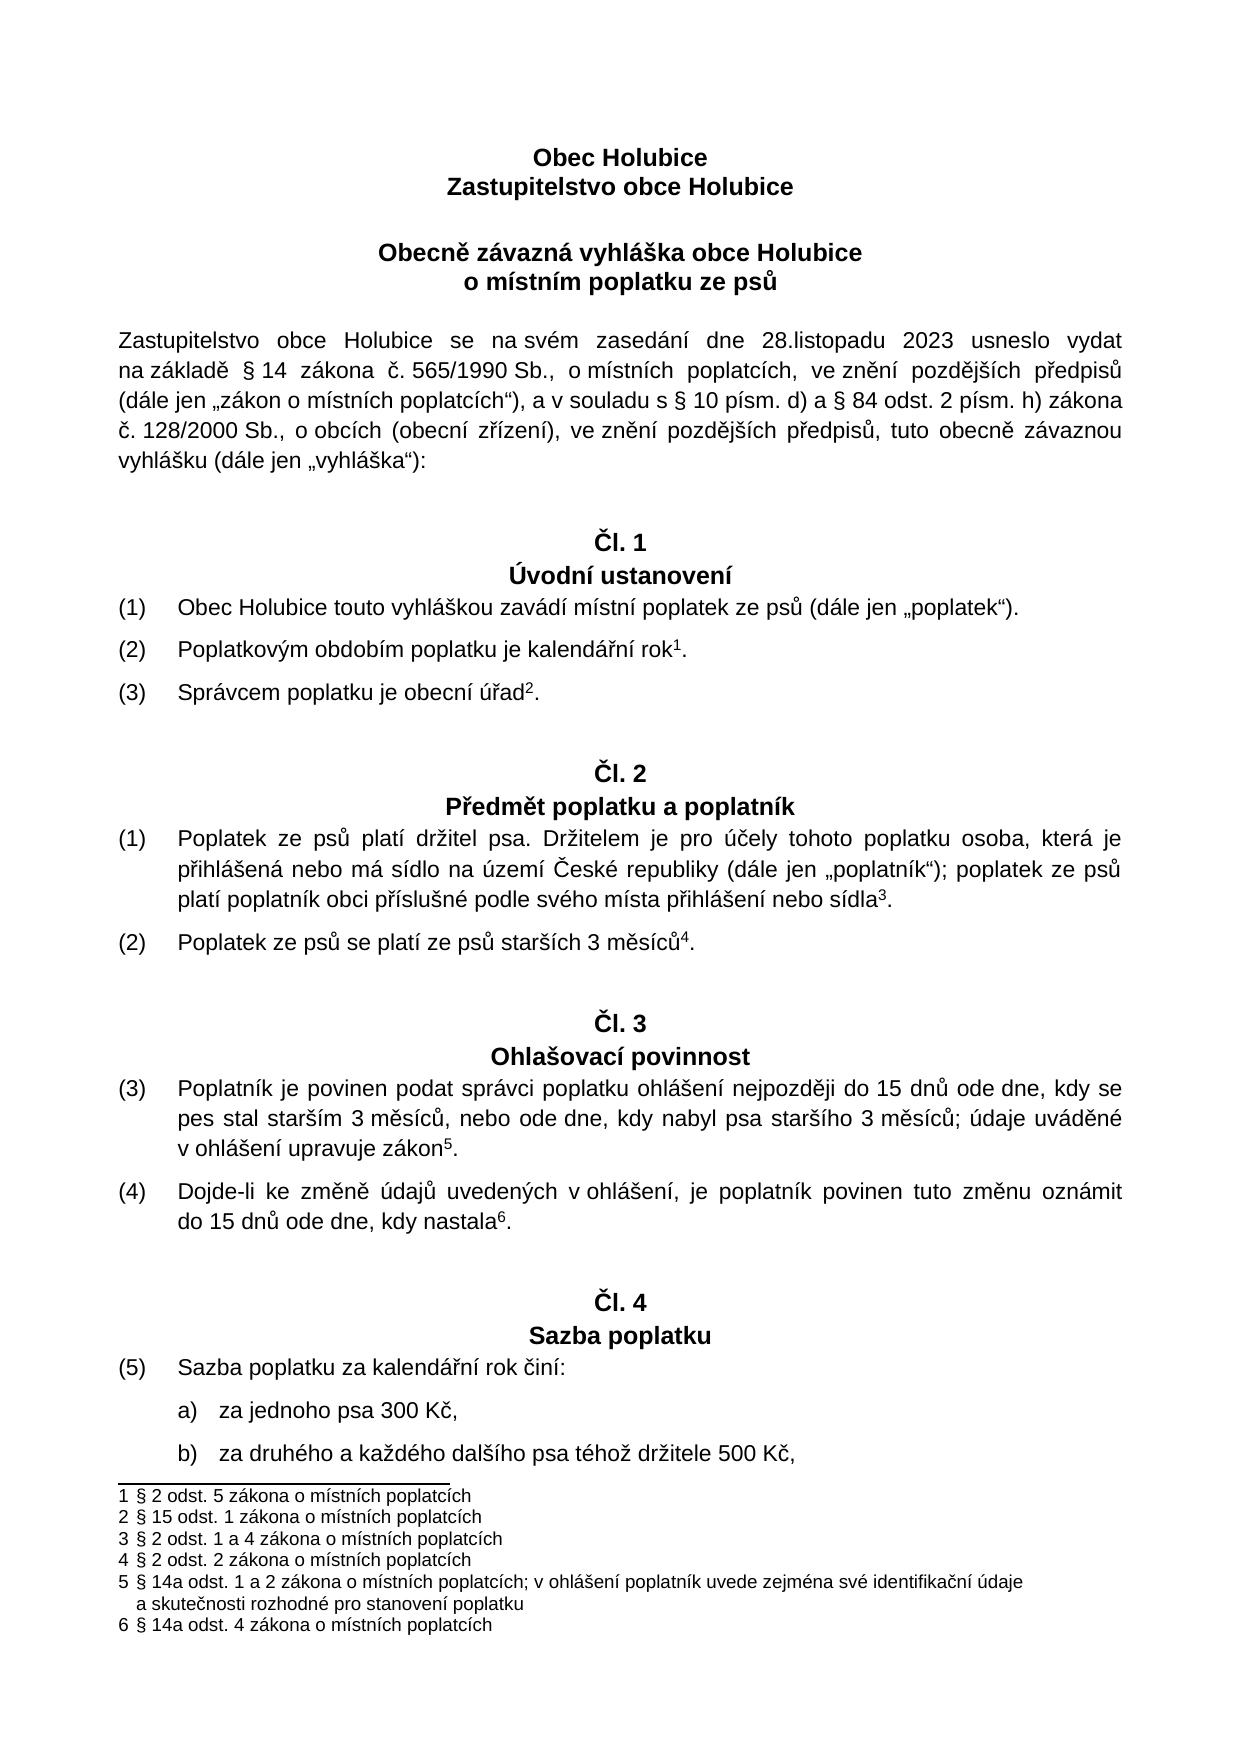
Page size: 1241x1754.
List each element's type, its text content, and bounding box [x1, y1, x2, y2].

list § 2 odst. 1 a 4 zákona o místních poplatcích [118, 1528, 1122, 1549]
list Poplatek ze psů platí držitel psa. Držitelem je pro účely tohoto poplatku osoba, která je přihlášená nebo má sídlo na území České republiky (dále jen „poplatník“); poplatek ze psů platí poplatník obci příslušné podle svého místa přihlášení nebo sídla. [118, 825, 1122, 912]
list za jednoho psa 300 Kč, [177, 1397, 1122, 1423]
list Sazba poplatku za kalendářní rok činí: [118, 1354, 1122, 1381]
list § 2 odst. 2 zákona o místních poplatcích [118, 1549, 1122, 1571]
list Poplatkovým obdobím poplatku je kalendářní rok. [118, 636, 1122, 663]
list § 15 odst. 1 zákona o místních poplatcích [118, 1506, 1122, 1528]
list § 2 odst. 5 zákona o místních poplatcích [118, 1484, 1122, 1506]
list Dojde-li ke změně údajů uvedených v ohlášení, je poplatník povinen tuto změnu oznámit do 15 dnů ode dne, kdy nastala. [118, 1178, 1122, 1234]
list Správcem poplatku je obecní úřad. [118, 679, 1122, 706]
list Obec Holubice touto vyhláškou zavádí místní poplatek ze psů (dále jen „poplatek“). [118, 594, 1122, 620]
list § 14a odst. 1 a 2 zákona o místních poplatcích; v ohlášení poplatník uvede zejména své identifikační údaje a skutečnosti rozhodné pro stanovení poplatku [118, 1571, 1122, 1614]
list § 14a odst. 4 zákona o místních poplatcích [118, 1614, 1122, 1635]
list Poplatek ze psů se platí ze psů starších 3 měsíců. [118, 928, 1122, 955]
subtitle Čl. 2 Předmět poplatku a poplatník [118, 759, 1122, 821]
subtitle Čl. 4 Sazba poplatku [118, 1288, 1122, 1350]
text Zastupitelstvo obce Holubice se na svém zasedání dne 28.listopadu 2023 usneslo vydat na základě § 14 zákona č. 565/1990 Sb., o místních poplatcích, ve znění pozdějších předpisů (dále jen „zákon o místních poplatcích“), a v souladu s § 10 písm. d) a § 84 odst. 2 písm. h) zákona č. 128/2000 Sb., o obcích (obecní zřízení), ve znění pozdějších předpisů, tuto obecně závaznou vyhlášku (dále jen „vyhláška“): [118, 327, 1122, 474]
list za druhého a každého dalšího psa téhož držitele 500 Kč, [177, 1440, 1122, 1466]
list Poplatník je povinen podat správci poplatku ohlášení nejpozději do 15 dnů ode dne, kdy se pes stal starším 3 měsíců, nebo ode dne, kdy nabyl psa staršího 3 měsíců; údaje uváděné v ohlášení upravuje zákon. [118, 1075, 1122, 1162]
subtitle Čl. 1 Úvodní ustanovení [118, 528, 1122, 589]
text Obec Holubice Zastupitelstvo obce Holubice [118, 143, 1122, 201]
subtitle Obecně závazná vyhláška obce Holubice o místním poplatku ze psů [118, 238, 1122, 295]
subtitle Čl. 3 Ohlašovací povinnost [118, 1009, 1122, 1071]
